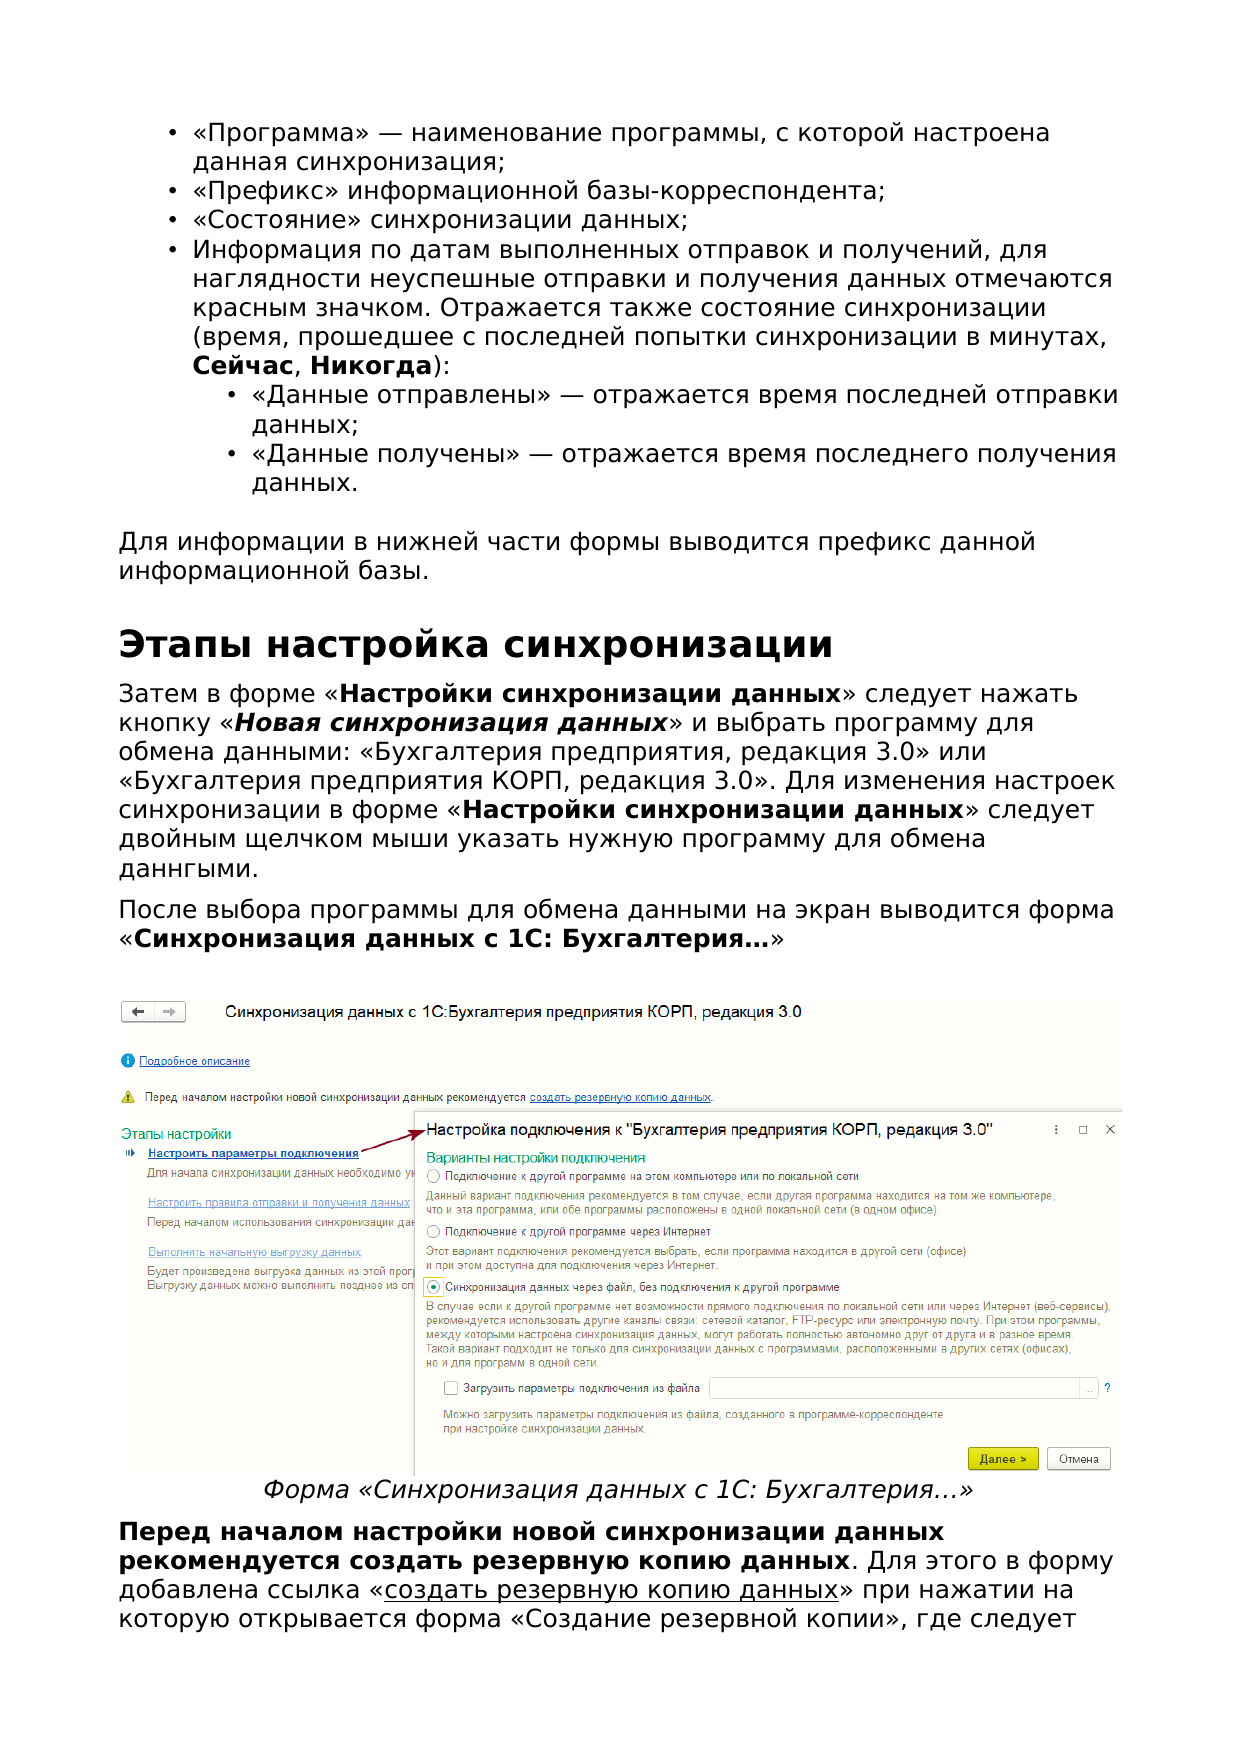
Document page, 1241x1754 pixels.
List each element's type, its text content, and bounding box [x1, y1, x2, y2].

text Затем в форме «Настройки синхронизации данных» следует нажать кнопку «Новая синхронизация данных» и выбрать программу для обмена данными: «Бухгалтерия предприятия, редакция 3.0» или «Бухгалтерия предприятия КОРП, редакция 3.0». Для изменения настроек синхронизации в форме «Настройки синхронизации данных» следует двойным щелчком мыши указать нужную программу для обмена даннгыми. [118, 679, 1122, 883]
list «Данные отправлены» — отражается время последней отправки данных; [236, 381, 1122, 439]
list «Префикс» информационной базы-корреспондента; [177, 176, 1122, 206]
list «Данные получены» — отражается время последнего получения данных. [236, 439, 1122, 497]
list «Состояние» синхронизации данных; [177, 206, 1122, 235]
list «Программа» — наименование программы, с которой настроена данная синхронизация; [177, 118, 1122, 176]
picture [118, 995, 1123, 1476]
text Перед началом настройки новой синхронизации данных рекомендуется создать резервную копию данных. Для этого в форму добавлена ссылка «создать резервную копию данных» при нажатии на которую открывается форма «Создание резервной копии», где следует [118, 1517, 1122, 1634]
subtitle Этапы настройка синхронизации [118, 623, 1122, 666]
text Форма «Синхронизация данных с 1С: Бухгалтерия…» [118, 1476, 1122, 1504]
text После выбора программы для обмена данными на экран выводится форма «Синхронизация данных с 1С: Бухгалтерия…» [118, 895, 1122, 995]
list Информация по датам выполненных отправок и получений, для наглядности неуспешные отправки и получения данных отмечаются красным значком. Отражается также состояние синхронизации (время, прошедшее с последней попытки синхронизации в минутах, Сейчас, Никогда): [177, 235, 1122, 381]
text Для информации в нижней части формы выводится префикс данной информационной базы. [118, 527, 1122, 585]
